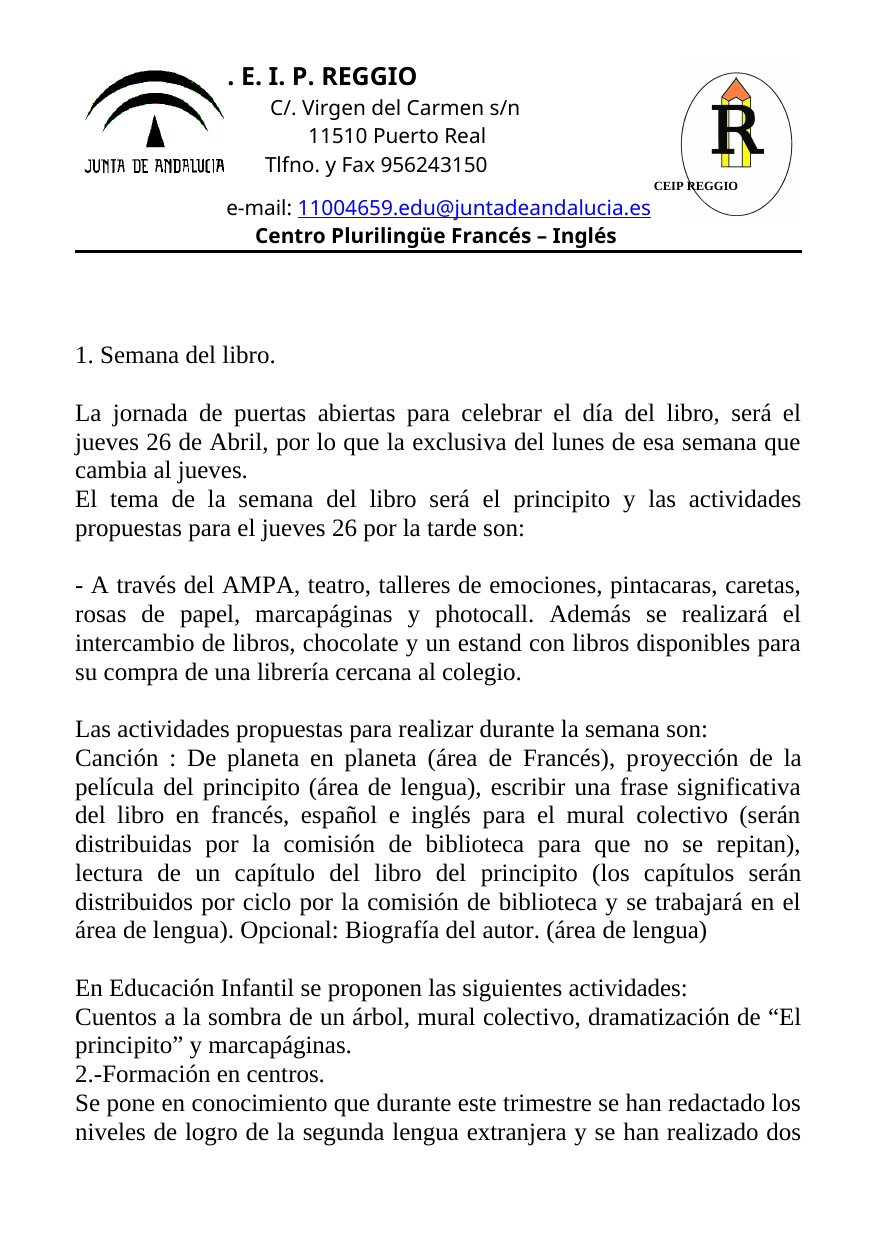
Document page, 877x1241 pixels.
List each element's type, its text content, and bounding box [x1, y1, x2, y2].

text 1. Semana del libro. [75, 341, 802, 369]
text 2.-Formación en centros. [75, 1059, 802, 1088]
picture [679, 59, 798, 221]
text - A través del AMPA, teatro, talleres de emociones, pintacaras, caretas, rosas de papel, marcapáginas y photocall. Además se realizará el intercambio de libros, chocolate y un estand con libros disponibles para su compra de una librería cercana al colegio. [75, 571, 802, 686]
text La jornada de puertas abiertas para celebrar el día del libro, será el jueves 26 de Abril, por lo que la exclusiva del lunes de esa semana que cambia al jueves. [75, 398, 802, 484]
text Cuentos a la sombra de un árbol, mural colectivo, dramatización de “El principito” y marcapáginas. [75, 1002, 802, 1059]
text Canción : De planeta en planeta (área de Francés), proyección de la película del principito (área de lengua), escribir una frase significativa del libro en francés, español e inglés para el mural colectivo (serán distribuidas por la comisión de biblioteca para que no se repitan), lectura de un capítulo del libro del principito (los capítulos serán distribuidos por ciclo por la comisión de biblioteca y se trabajará en el área de lengua). Opcional: Biografía del autor. (área de lengua) [75, 743, 802, 944]
text En Educación Infantil se proponen las siguientes actividades: [75, 973, 802, 1002]
text El tema de la semana del libro será el principito y las actividades propuestas para el jueves 26 por la tarde son: [75, 484, 802, 542]
text Se pone en conocimiento que durante este trimestre se han redactado los niveles de logro de la segunda lengua extranjera y se han realizado dos [75, 1088, 802, 1146]
text Las actividades propuestas para realizar durante la semana son: [75, 714, 802, 743]
